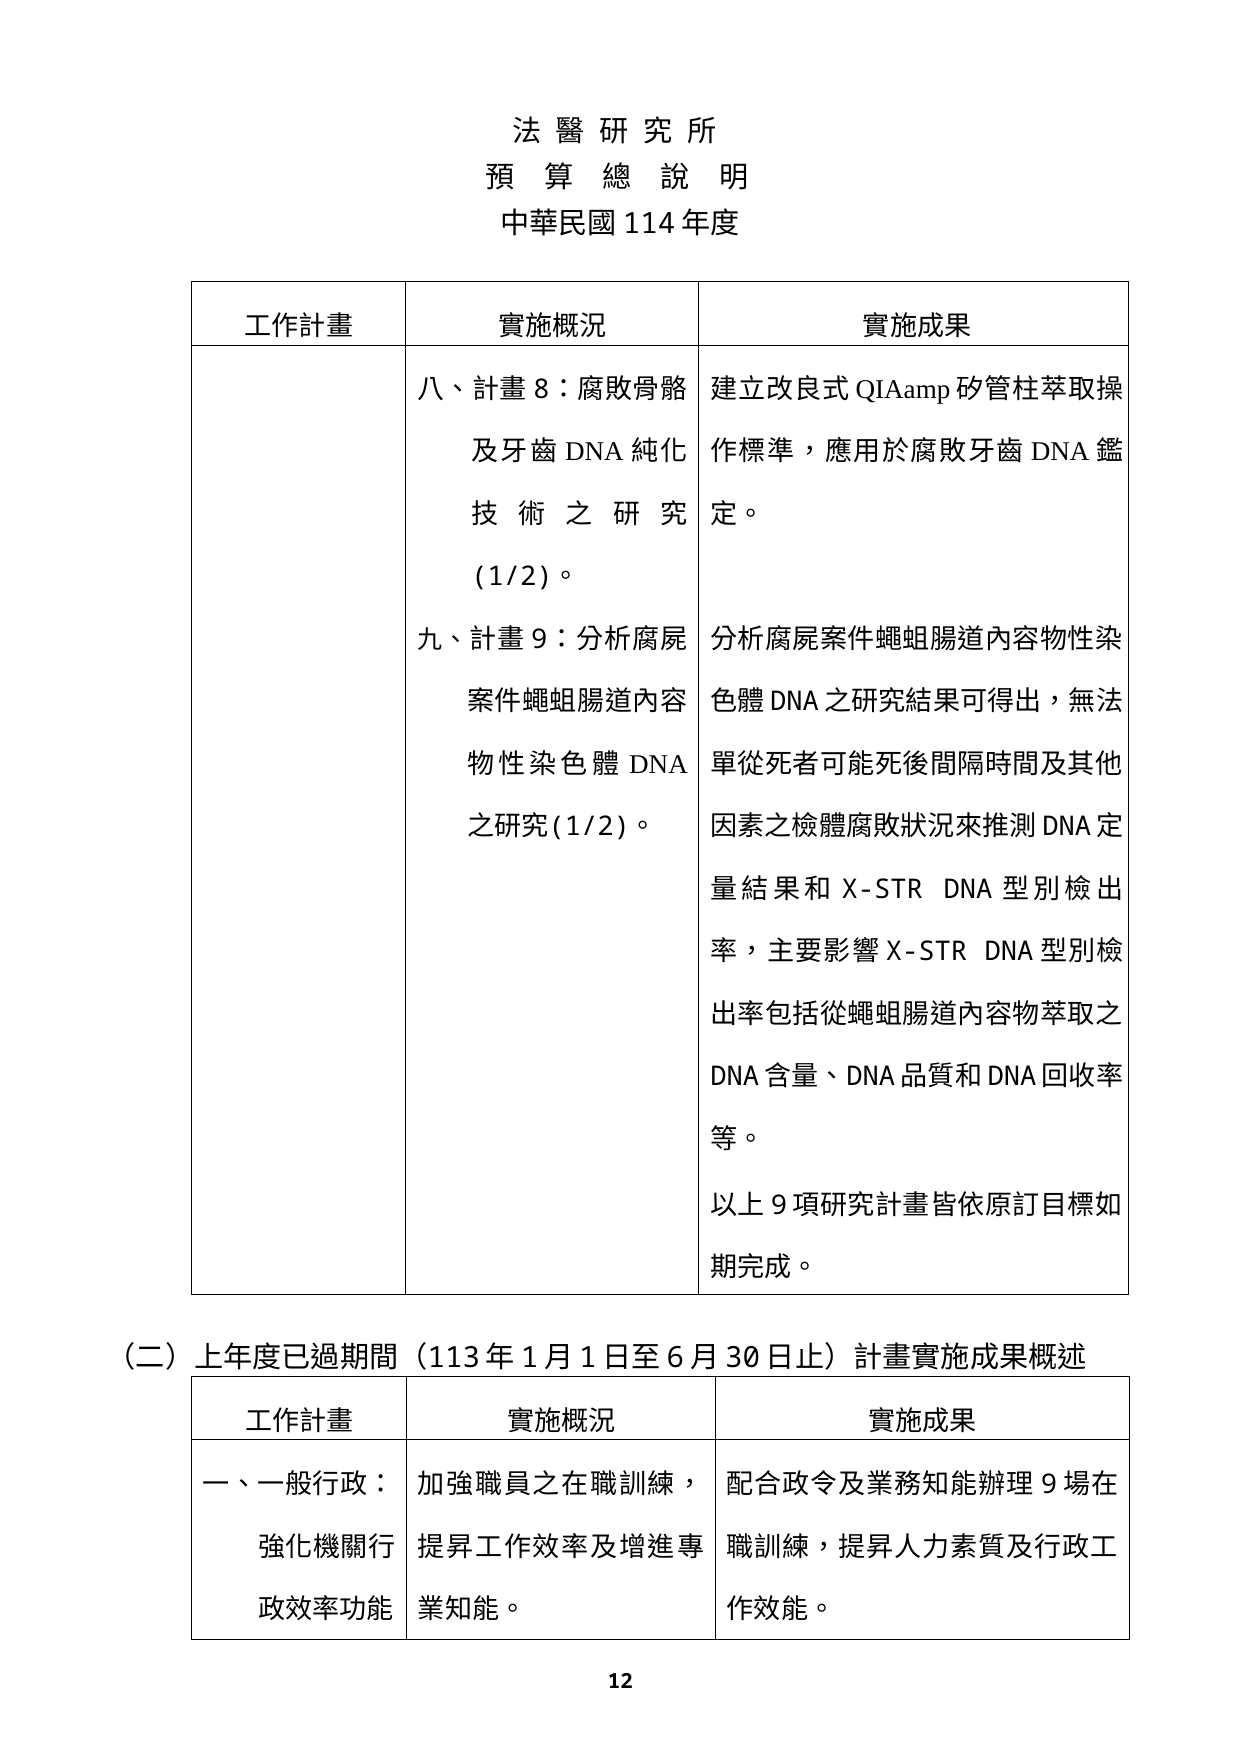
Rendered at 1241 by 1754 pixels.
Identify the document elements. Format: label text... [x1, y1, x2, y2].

table_cell 加強職員之在職訓練，提昇工作效率及增進專業知能。 [407, 1440, 715, 1639]
table_cell [406, 1161, 698, 1293]
table_cell 九、計畫9：分析腐屍案件蠅蛆腸道內容物性染色體DNA之研究(1/2)。 [406, 595, 698, 1161]
table_header 實施成果 [716, 1377, 1129, 1439]
text （二）上年度已過期間（113年1月1日至6月30日止）計畫實施成果概述 [106, 1313, 1134, 1376]
table_cell 一、一般行政：強化機關行政效率功能 [192, 1440, 406, 1639]
table_cell 配合政令及業務知能辦理9場在職訓練，提昇人力素質及行政工作效能。 [716, 1440, 1129, 1639]
table_cell 分析腐屍案件蠅蛆腸道內容物性染色體DNA之研究結果可得出，無法單從死者可能死後間隔時間及其他因素之檢體腐敗狀況來推測DNA定量結果和X-STR DNA型別檢出率，主要影響X-STR DNA型別檢出率包括從蠅蛆腸道內容物萃取之DNA含量、DNA品質和DNA回收率等。 [699, 595, 1128, 1161]
table_header 實施概況 [406, 282, 698, 345]
table_cell 建立改良式QIAamp矽管柱萃取操作標準，應用於腐敗牙齒DNA鑑定。 [699, 346, 1128, 595]
table_cell [192, 1161, 405, 1293]
table_header 工作計畫 [192, 1377, 406, 1439]
table_header 實施成果 [699, 282, 1128, 345]
table_header 工作計畫 [192, 282, 405, 345]
table_cell [192, 346, 405, 595]
table_header 實施概況 [407, 1377, 715, 1439]
table_cell 以上9項研究計畫皆依原訂目標如期完成。 [699, 1161, 1128, 1293]
table_cell 八、計畫8：腐敗骨骼及牙齒DNA純化技術之研究(1/2)。 [406, 346, 698, 595]
table_cell [192, 595, 405, 1161]
